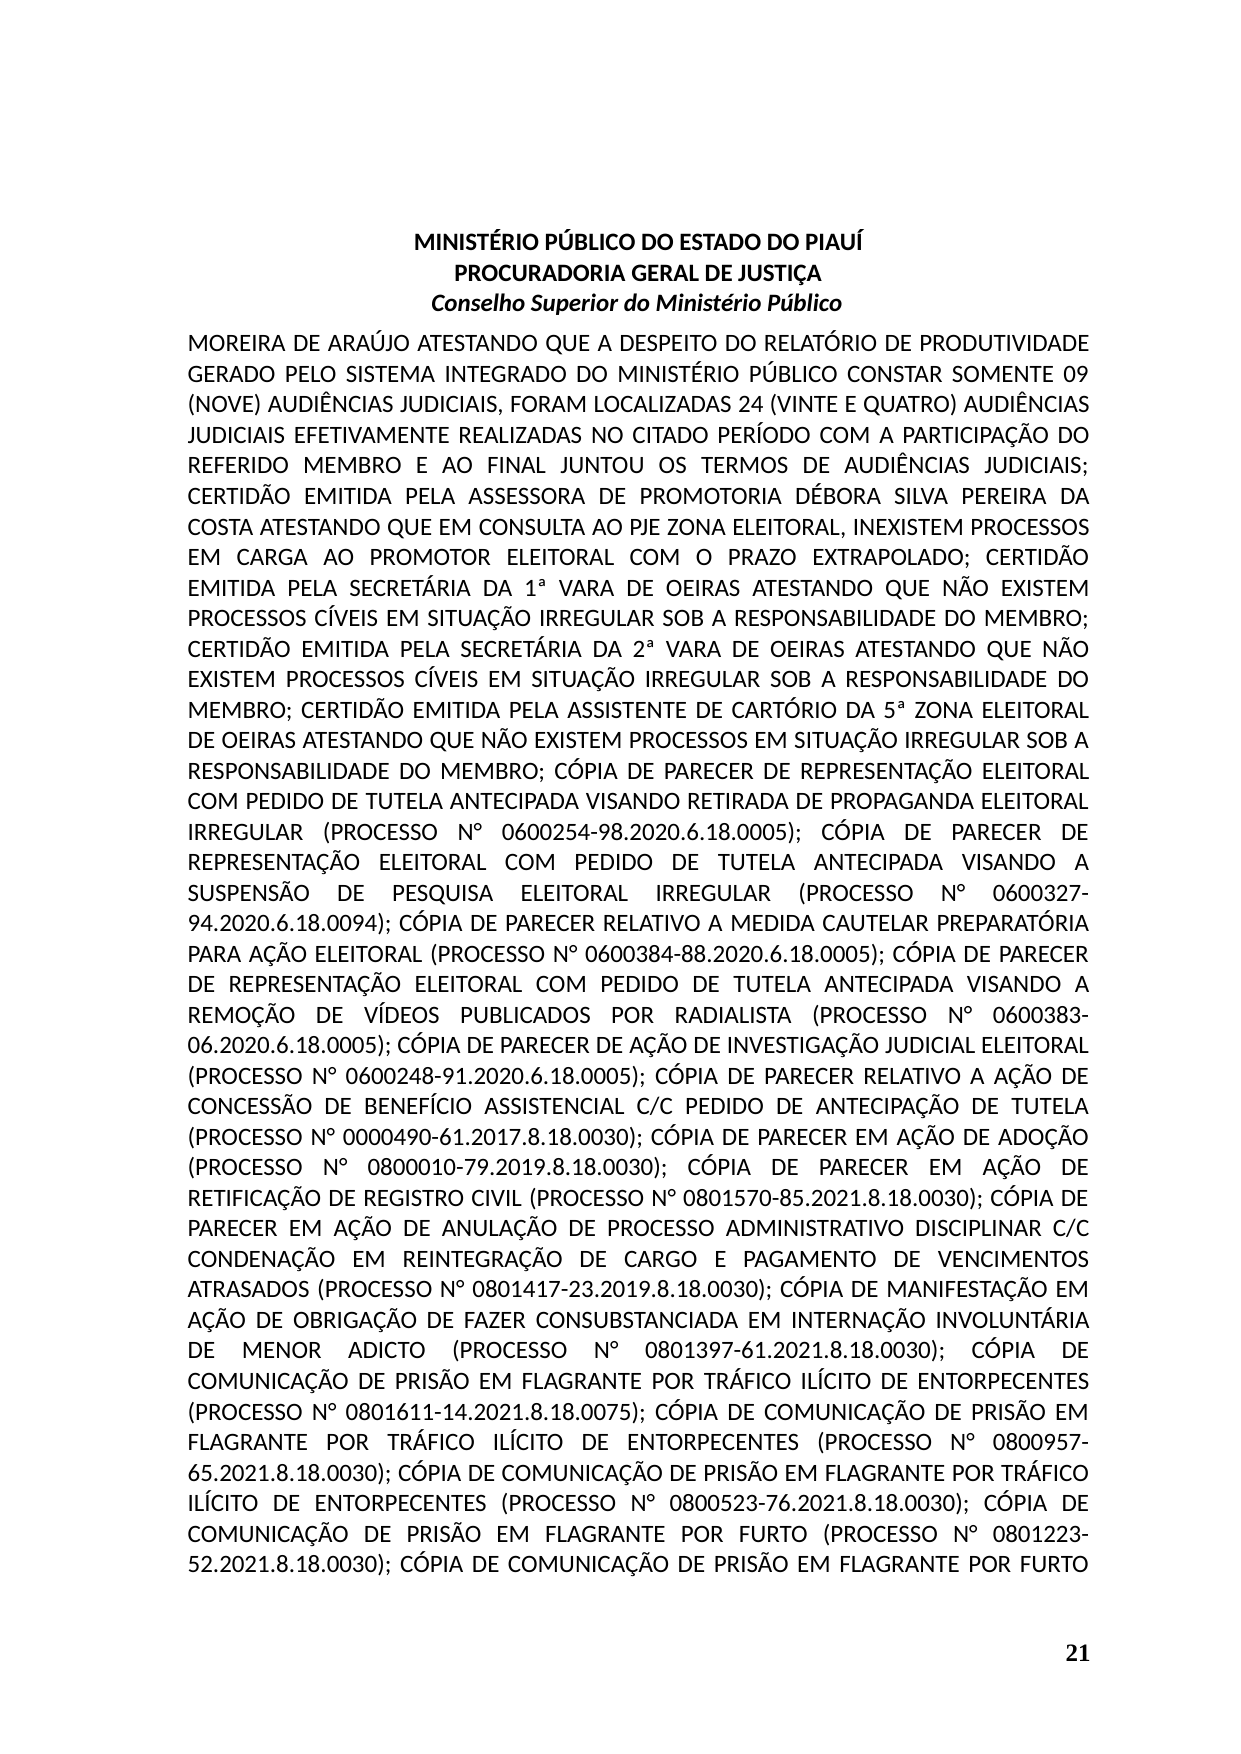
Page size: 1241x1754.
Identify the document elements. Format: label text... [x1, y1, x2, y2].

text MOREIRA DE ARAÚJO ATESTANDO QUE A DESPEITO DO RELATÓRIO DE PRODUTIVIDADE GERADO PELO SISTEMA INTEGRADO DO MINISTÉRIO PÚBLICO CONSTAR SOMENTE 09 (NOVE) AUDIÊNCIAS JUDICIAIS, FORAM LOCALIZADAS 24 (VINTE E QUATRO) AUDIÊNCIAS JUDICIAIS EFETIVAMENTE REALIZADAS NO CITADO PERÍODO COM A PARTICIPAÇÃO DO REFERIDO MEMBRO E AO FINAL JUNTOU OS TERMOS DE AUDIÊNCIAS JUDICIAIS; CERTIDÃO EMITIDA PELA ASSESSORA DE PROMOTORIA DÉBORA SILVA PEREIRA DA COSTA ATESTANDO QUE EM CONSULTA AO PJE ZONA ELEITORAL, INEXISTEM PROCESSOS EM CARGA AO PROMOTOR ELEITORAL COM O PRAZO EXTRAPOLADO; CERTIDÃO EMITIDA PELA SECRETÁRIA DA 1ª VARA DE OEIRAS ATESTANDO QUE NÃO EXISTEM PROCESSOS CÍVEIS EM SITUAÇÃO IRREGULAR SOB A RESPONSABILIDADE DO MEMBRO; CERTIDÃO EMITIDA PELA SECRETÁRIA DA 2ª VARA DE OEIRAS ATESTANDO QUE NÃO EXISTEM PROCESSOS CÍVEIS EM SITUAÇÃO IRREGULAR SOB A RESPONSABILIDADE DO MEMBRO; CERTIDÃO EMITIDA PELA ASSISTENTE DE CARTÓRIO DA 5ª ZONA ELEITORAL DE OEIRAS ATESTANDO QUE NÃO EXISTEM PROCESSOS EM SITUAÇÃO IRREGULAR SOB A RESPONSABILIDADE DO MEMBRO; CÓPIA DE PARECER DE REPRESENTAÇÃO ELEITORAL COM PEDIDO DE TUTELA ANTECIPADA VISANDO RETIRADA DE PROPAGANDA ELEITORAL IRREGULAR (PROCESSO N° 0600254-98.2020.6.18.0005); CÓPIA DE PARECER DE REPRESENTAÇÃO ELEITORAL COM PEDIDO DE TUTELA ANTECIPADA VISANDO A SUSPENSÃO DE PESQUISA ELEITORAL IRREGULAR (PROCESSO N° 0600327-94.2020.6.18.0094); CÓPIA DE PARECER RELATIVO A MEDIDA CAUTELAR PREPARATÓRIA PARA AÇÃO ELEITORAL (PROCESSO N° 0600384-88.2020.6.18.0005); CÓPIA DE PARECER DE REPRESENTAÇÃO ELEITORAL COM PEDIDO DE TUTELA ANTECIPADA VISANDO A REMOÇÃO DE VÍDEOS PUBLICADOS POR RADIALISTA (PROCESSO N° 0600383-06.2020.6.18.0005); CÓPIA DE PARECER DE AÇÃO DE INVESTIGAÇÃO JUDICIAL ELEITORAL (PROCESSO N° 0600248-91.2020.6.18.0005); CÓPIA DE PARECER RELATIVO A AÇÃO DE CONCESSÃO DE BENEFÍCIO ASSISTENCIAL C/C PEDIDO DE ANTECIPAÇÃO DE TUTELA (PROCESSO N° 0000490-61.2017.8.18.0030); CÓPIA DE PARECER EM AÇÃO DE ADOÇÃO (PROCESSO N° 0800010-79.2019.8.18.0030); CÓPIA DE PARECER EM AÇÃO DE RETIFICAÇÃO DE REGISTRO CIVIL (PROCESSO N° 0801570-85.2021.8.18.0030); CÓPIA DE PARECER EM AÇÃO DE ANULAÇÃO DE PROCESSO ADMINISTRATIVO DISCIPLINAR C/C CONDENAÇÃO EM REINTEGRAÇÃO DE CARGO E PAGAMENTO DE VENCIMENTOS ATRASADOS (PROCESSO N° 0801417-23.2019.8.18.0030); CÓPIA DE MANIFESTAÇÃO EM AÇÃO DE OBRIGAÇÃO DE FAZER CONSUBSTANCIADA EM INTERNAÇÃO INVOLUNTÁRIA DE MENOR ADICTO (PROCESSO N° 0801397-61.2021.8.18.0030); CÓPIA DE COMUNICAÇÃO DE PRISÃO EM FLAGRANTE POR TRÁFICO ILÍCITO DE ENTORPECENTES (PROCESSO N° 0801611-14.2021.8.18.0075); CÓPIA DE COMUNICAÇÃO DE PRISÃO EM FLAGRANTE POR TRÁFICO ILÍCITO DE ENTORPECENTES (PROCESSO N° 0800957-65.2021.8.18.0030); CÓPIA DE COMUNICAÇÃO DE PRISÃO EM FLAGRANTE POR TRÁFICO ILÍCITO DE ENTORPECENTES (PROCESSO N° 0800523-76.2021.8.18.0030); CÓPIA DE COMUNICAÇÃO DE PRISÃO EM FLAGRANTE POR FURTO (PROCESSO N° 0801223-52.2021.8.18.0030); CÓPIA DE COMUNICAÇÃO DE PRISÃO EM FLAGRANTE POR FURTO [187, 327, 1090, 1579]
